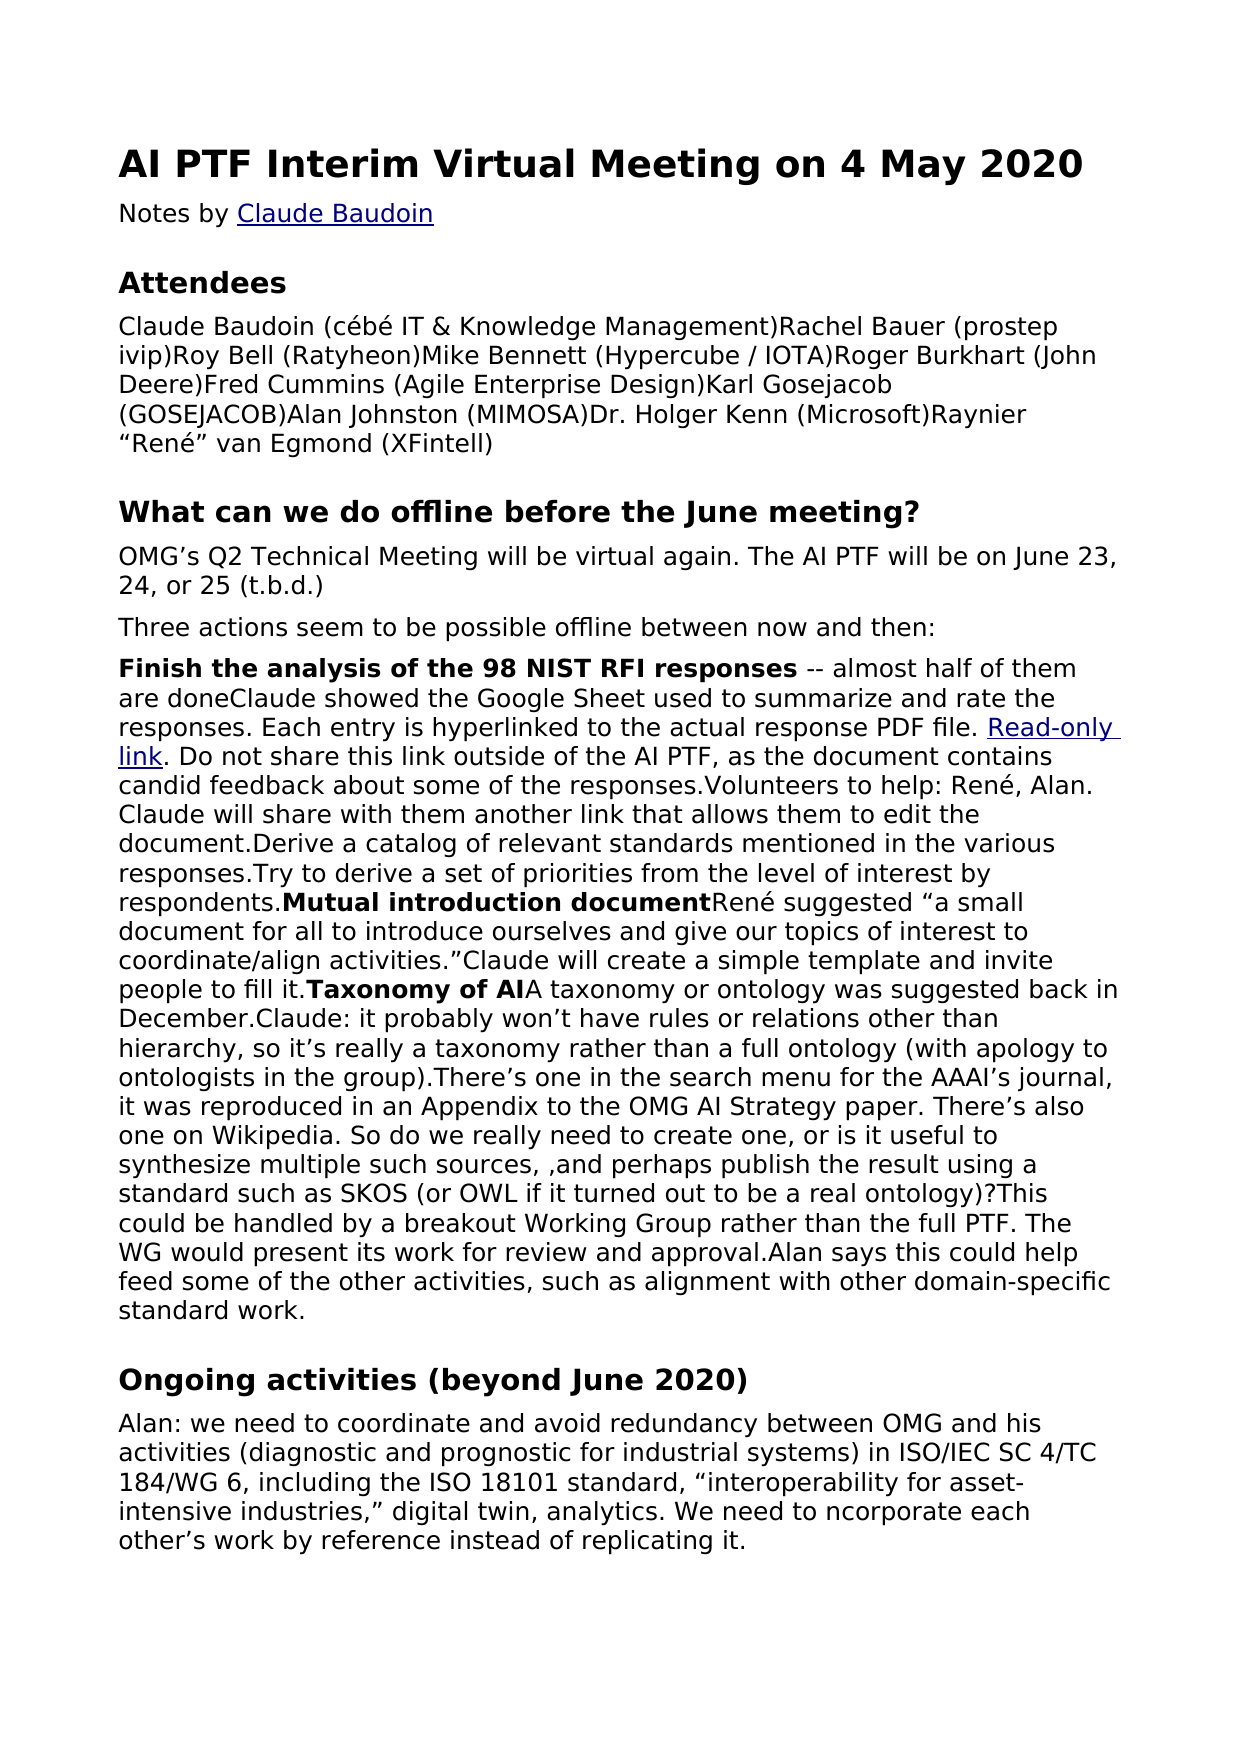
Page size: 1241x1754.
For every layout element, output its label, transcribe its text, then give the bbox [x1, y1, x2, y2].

text Finish the analysis of the 98 NIST RFI responses -- almost half of them are doneClaude showed the Google Sheet used to summarize and rate the responses. Each entry is hyperlinked to the actual response PDF file. Read-only link. Do not share this link outside of the AI PTF, as the document contains candid feedback about some of the responses.Volunteers to help: René, Alan. Claude will share with them another link that allows them to edit the document.Derive a catalog of relevant standards mentioned in the various responses.Try to derive a set of priorities from the level of interest by respondents.Mutual introduction documentRené suggested “a small document for all to introduce ourselves and give our topics of interest to coordinate/align activities.”Claude will create a simple template and invite people to fill it.Taxonomy of AIA taxonomy or ontology was suggested back in December.Claude: it probably won’t have rules or relations other than hierarchy, so it’s really a taxonomy rather than a full ontology (with apology to ontologists in the group).There’s one in the search menu for the AAAI’s journal, it was reproduced in an Appendix to the OMG AI Strategy paper. There’s also one on Wikipedia. So do we really need to create one, or is it useful to synthesize multiple such sources, ,and perhaps publish the result using a standard such as SKOS (or OWL if it turned out to be a real ontology)?This could be handled by a breakout Working Group rather than the full PTF. The WG would present its work for review and approval.Alan says this could help feed some of the other activities, such as alignment with other domain-specific standard work. [118, 655, 1122, 1326]
text Claude Baudoin (cébé IT & Knowledge Management)Rachel Bauer (prostep ivip)Roy Bell (Ratyheon)Mike Bennett (Hypercube / IOTA)Roger Burkhart (John Deere)Fred Cummins (Agile Enterprise Design)Karl Gosejacob (GOSEJACOB)Alan Johnston (MIMOSA)Dr. Holger Kenn (Microsoft)Raynier “René” van Egmond (XFintell) [118, 312, 1122, 458]
subtitle AI PTF Interim Virtual Meeting on 4 May 2020 [118, 143, 1122, 187]
text Three actions seem to be possible offline between now and then: [118, 613, 1122, 642]
text Notes by Claude Baudoin [118, 199, 1122, 228]
subtitle Ongoing activities (beyond June 2020) [118, 1363, 1122, 1397]
subtitle What can we do offline before the June meeting? [118, 496, 1122, 530]
text Alan: we need to coordinate and avoid redundancy between OMG and his activities (diagnostic and prognostic for industrial systems) in ISO/IEC SC 4/TC 184/WG 6, including the ISO 18101 standard, “interoperability for asset-intensive industries,” digital twin, analytics. We need to ncorporate each other’s work by reference instead of replicating it. [118, 1409, 1122, 1555]
subtitle Attendees [118, 266, 1122, 300]
text OMG’s Q2 Technical Meeting will be virtual again. The AI PTF will be on June 23, 24, or 25 (t.b.d.) [118, 542, 1122, 601]
